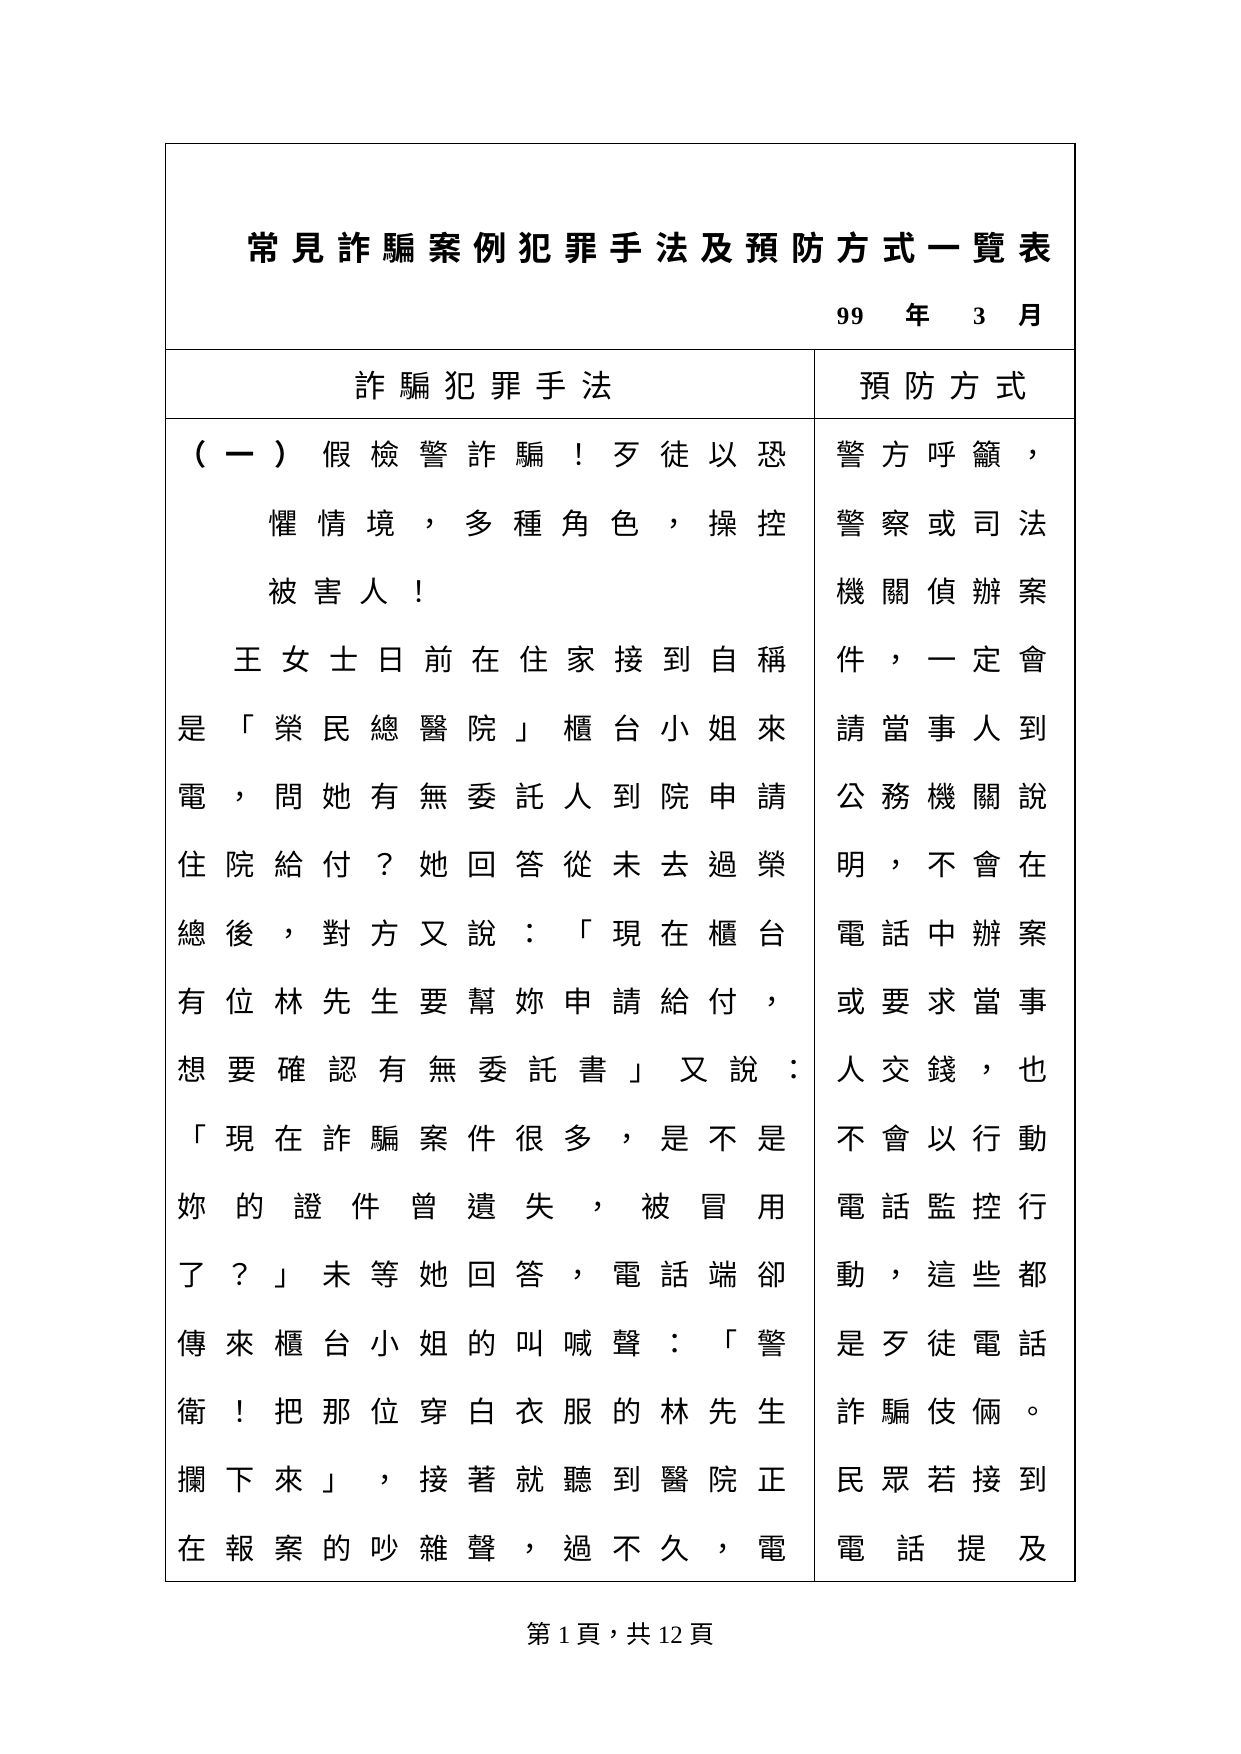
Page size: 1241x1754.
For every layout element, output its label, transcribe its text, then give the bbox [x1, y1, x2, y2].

table_header 常見詐騙案例犯罪手法及預防方式一覽表 99年3月 [166, 144, 1074, 348]
table_cell （一）假檢警詐騙！歹徒以恐懼情境，多種角色，操控被害人！ 王女士日前在住家接到自稱是「榮民總醫院」櫃台小姐來電，問她有無委託人到院申請住院給付？她回答從未去過榮總後，對方又說：「現在櫃台有位林先生要幫妳申請給付，想要確認有無委託書」又說：「現在詐騙案件很多，是不是妳的證件曾遺失，被冒用了？」未等她回答，電話端卻傳來櫃台小姐的叫喊聲：「警衛！把那位穿白衣服的林先生攔下來」，接著就聽到醫院正在報案的吵雜聲，過不久，電 [166, 419, 814, 1581]
table_cell 預防方式 [815, 350, 1074, 418]
table_cell 詐騙犯罪手法 [166, 350, 814, 418]
table_cell 警方呼籲，警察或司法機關偵辦案件，一定會請當事人到公務機關說明，不會在電話中辦案或要求當事人交錢，也不會以行動電話監控行動，這些都是歹徒電話詐騙伎倆。民眾若接到電話提及 [815, 419, 1074, 1581]
